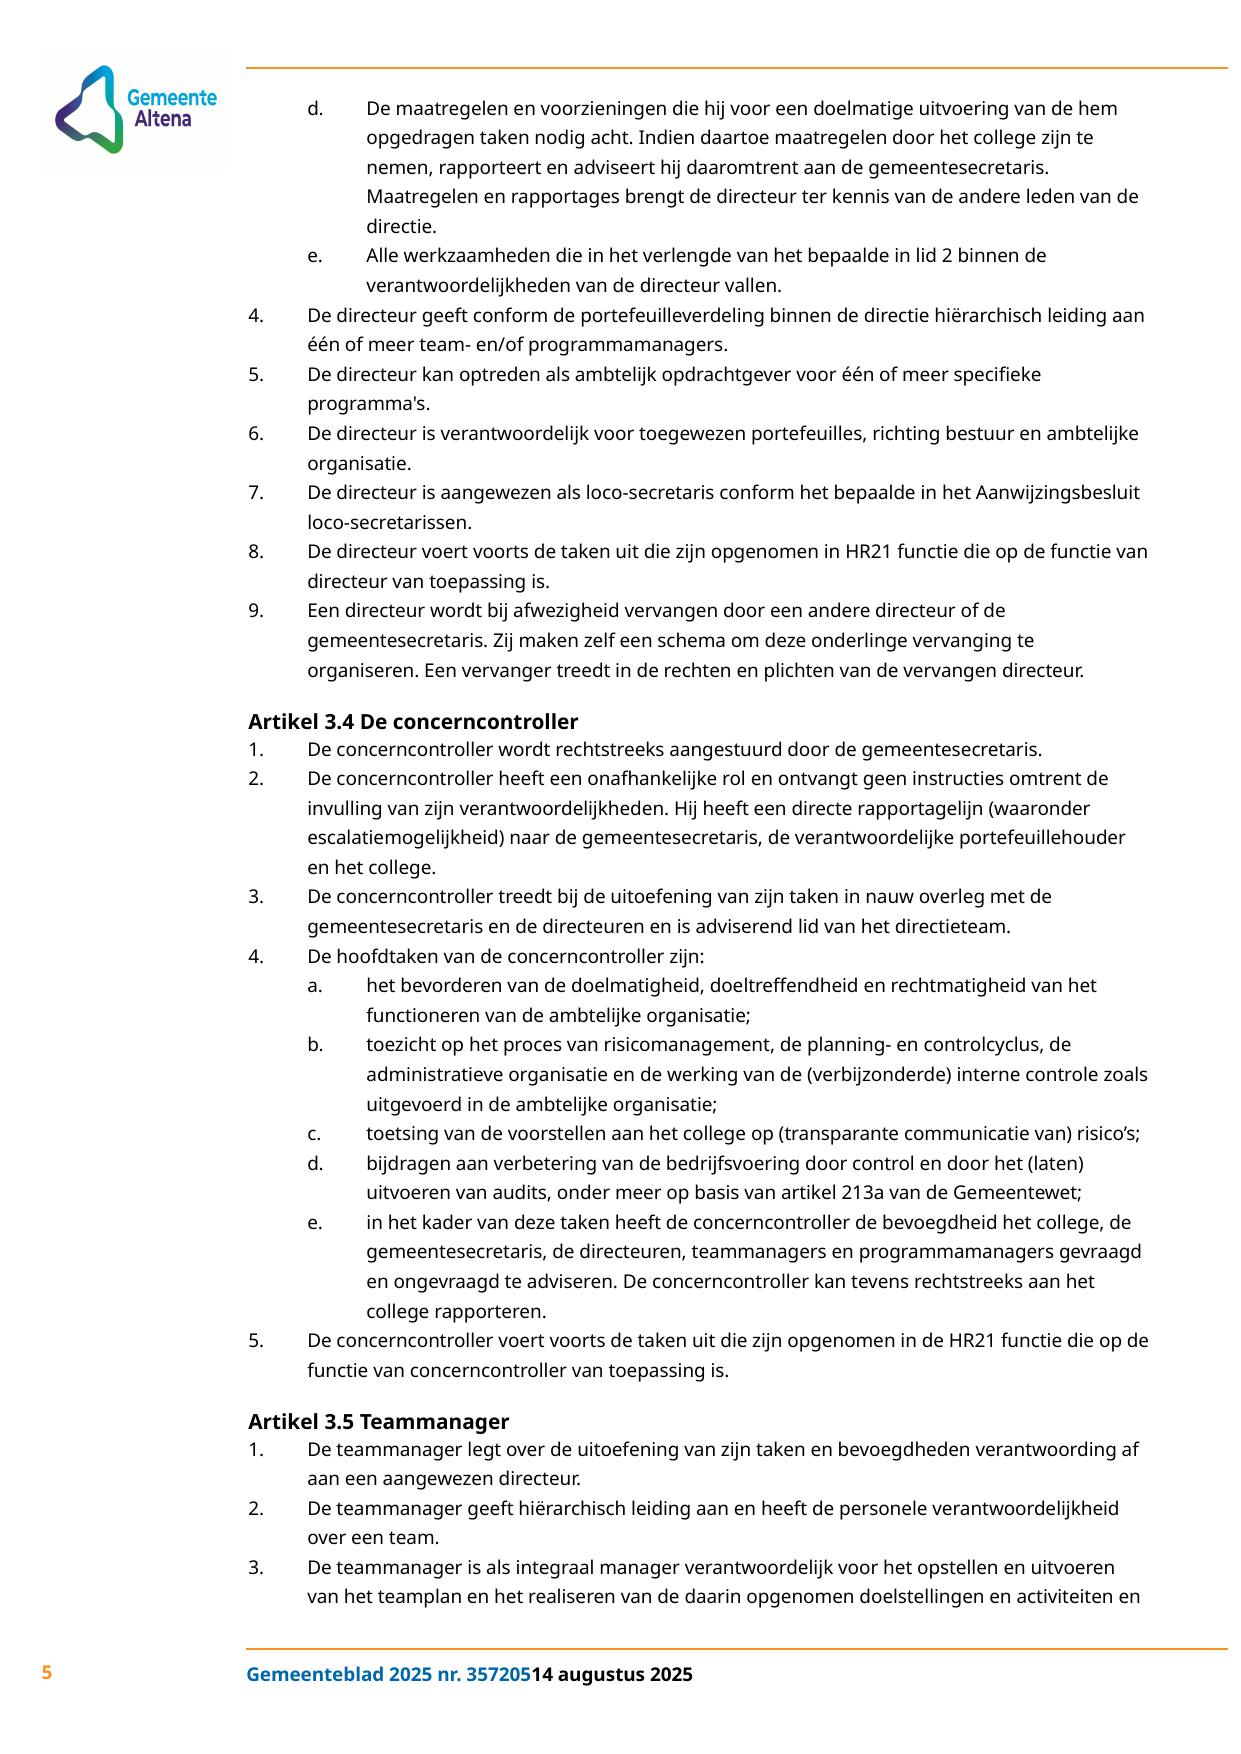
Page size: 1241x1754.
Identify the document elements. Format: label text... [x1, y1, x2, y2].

list De directeur is verantwoordelijk voor toegewezen portefeuilles, richting bestuur en ambtelijke organisatie. [248, 420, 1152, 476]
text Artikel 3.5 Teammanager [248, 1407, 1152, 1436]
list De concerncontroller voert voorts de taken uit die zijn opgenomen in de HR21 functie die op de functie van concerncontroller van toepassing is. [248, 1327, 1152, 1383]
text Artikel 3.4 De concerncontroller [248, 707, 1152, 736]
list De hoofdtaken van de concerncontroller zijn: [248, 943, 1152, 968]
list De maatregelen en voorzieningen die hij voor een doelmatige uitvoering van de hem opgedragen taken nodig acht. Indien daartoe maatregelen door het college zijn te nemen, rapporteert en adviseert hij daaromtrent aan de gemeentesecretaris. Maatregelen en rapportages brengt de directeur ter kennis van de andere leden van de directie. [307, 95, 1152, 239]
list De teammanager legt over de uitoefening van zijn taken en bevoegdheden verantwoording af aan een aangewezen directeur. [248, 1436, 1152, 1491]
list in het kader van deze taken heeft de concerncontroller de bevoegdheid het college, de gemeentesecretaris, de directeuren, teammanagers en programmamanagers gevraagd en ongevraagd te adviseren. De concerncontroller kan tevens rechtstreeks aan het college rapporteren. [307, 1209, 1152, 1323]
list De teammanager is als integraal manager verantwoordelijk voor het opstellen en uitvoeren van het teamplan en het realiseren van de daarin opgenomen doelstellingen en activiteiten en [248, 1554, 1152, 1609]
picture [41, 47, 231, 172]
list Een directeur wordt bij afwezigheid vervangen door een andere directeur of de gemeentesecretaris. Zij maken zelf een schema om deze onderlinge vervanging te organiseren. Een vervanger treedt in de rechten en plichten van de vervangen directeur. [248, 598, 1152, 683]
list De teammanager geeft hiërarchisch leiding aan en heeft de personele verantwoordelijkheid over een team. [248, 1495, 1152, 1550]
list toetsing van de voorstellen aan het college op (transparante communicatie van) risico’s; [307, 1120, 1152, 1146]
list De directeur geeft conform de portefeuilleverdeling binnen de directie hiërarchisch leiding aan één of meer team- en/of programmamanagers. [248, 302, 1152, 357]
list Alle werkzaamheden die in het verlengde van het bepaalde in lid 2 binnen de verantwoordelijkheden van de directeur vallen. [307, 243, 1152, 298]
list De directeur is aangewezen als loco-secretaris conform het bepaalde in het Aanwijzingsbesluit loco-secretarissen. [248, 479, 1152, 535]
list De concerncontroller wordt rechtstreeks aangestuurd door de gemeentesecretaris. [248, 736, 1152, 761]
list De directeur kan optreden als ambtelijk opdrachtgever voor één of meer specifieke programma's. [248, 361, 1152, 416]
list De directeur voert voorts de taken uit die zijn opgenomen in HR21 functie die op de functie van directeur van toepassing is. [248, 538, 1152, 594]
list het bevorderen van de doelmatigheid, doeltreffendheid en rechtmatigheid van het functioneren van de ambtelijke organisatie; [307, 972, 1152, 1028]
list De concerncontroller treedt bij de uitoefening van zijn taken in nauw overleg met de gemeentesecretaris en de directeuren en is adviserend lid van het directieteam. [248, 884, 1152, 939]
list bijdragen aan verbetering van de bedrijfsvoering door control en door het (laten) uitvoeren van audits, onder meer op basis van artikel 213a van de Gemeentewet; [307, 1150, 1152, 1205]
list De concerncontroller heeft een onafhankelijke rol en ontvangt geen instructies omtrent de invulling van zijn verantwoordelijkheden. Hij heeft een directe rapportagelijn (waaronder escalatiemogelijkheid) naar de gemeentesecretaris, de verantwoordelijke portefeuillehouder en het college. [248, 765, 1152, 880]
list toezicht op het proces van risicomanagement, de planning- en controlcyclus, de administratieve organisatie en de werking van de (verbijzonderde) interne controle zoals uitgevoerd in de ambtelijke organisatie; [307, 1032, 1152, 1116]
